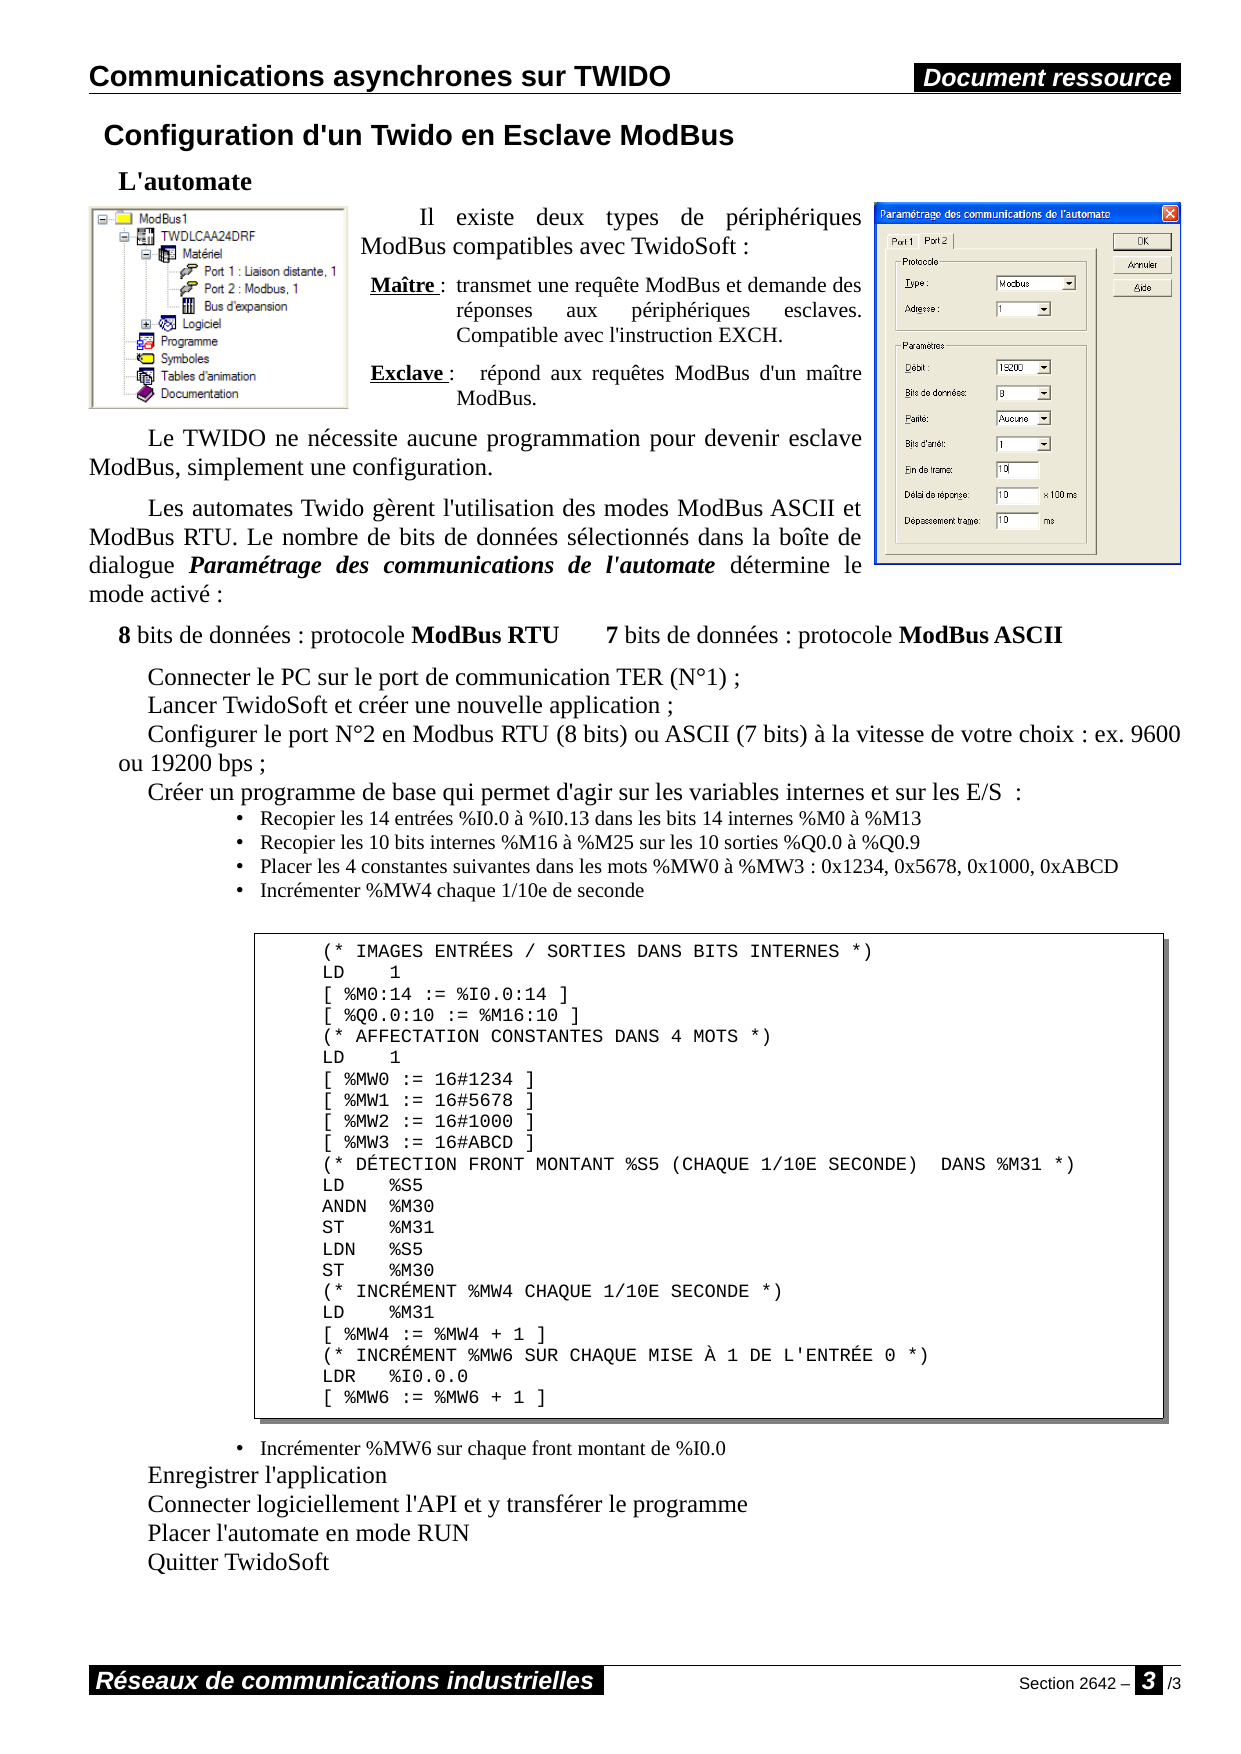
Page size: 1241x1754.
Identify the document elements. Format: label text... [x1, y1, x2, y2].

text [ %MW6 := %MW6 + 1 ] [263, 1388, 1154, 1409]
text LDN %S5 [263, 1239, 1154, 1261]
text ST %M31 [263, 1218, 1154, 1239]
text [ %MW4 := %MW4 + 1 ] [263, 1324, 1154, 1346]
text Connecter logiciellement l'API et y transférer le programme [118, 1489, 1181, 1518]
text [ %MW3 := 16#ABCD ] [263, 1133, 1154, 1154]
text ST %M30 [263, 1261, 1154, 1282]
text Les automates Twido gèrent l'utilisation des modes ModBus ASCII et ModBus RTU. Le nombre de bits de données sélectionnés dans la boîte de dialogue Paramétrage des communications de l'automate détermine le mode activé : [88, 493, 1181, 608]
text Configurer le port N°2 en Modbus RTU (8 bits) ou ASCII (7 bits) à la vitesse de votre choix : ex. 9600 ou 19200 bps ; [118, 719, 1181, 777]
subtitle L'automate [118, 165, 1181, 196]
text [ %MW2 := 16#1000 ] [263, 1112, 1154, 1133]
text Placer l'automate en mode RUN [118, 1518, 1181, 1547]
text (* IMAGES ENTRÉES / SORTIES DANS BITS INTERNES *) [263, 942, 1154, 963]
text LD %M31 [263, 1303, 1154, 1324]
text (* DÉTECTION FRONT MONTANT %S5 (CHAQUE 1/10E SECONDE) DANS %M31 *) [263, 1154, 1154, 1176]
picture [874, 202, 1182, 565]
text Quitter TwidoSoft [118, 1547, 1181, 1575]
text Il existe deux types de périphériques ModBus compatibles avec TwidoSoft : [88, 202, 874, 259]
list Recopier les 14 entrées %I0.0 à %I0.13 dans les bits 14 internes %M0 à %M13 [207, 806, 1181, 830]
text Lancer TwidoSoft et créer une nouvelle application ; [118, 691, 1181, 719]
list Incrémenter %MW4 chaque 1/10e de seconde [207, 878, 1181, 902]
text 8 bits de données : protocole ModBus RTU 7 bits de données : protocole ModBus ASCII [88, 621, 1181, 649]
text Créer un programme de base qui permet d'agir sur les variables internes et sur les E/S : [118, 777, 1181, 806]
list Recopier les 10 bits internes %M16 à %M25 sur les 10 sorties %Q0.0 à %Q0.9 [207, 830, 1181, 854]
text Le TWIDO ne nécessite aucune programmation pour devenir esclave ModBus, simplement une configuration. [88, 423, 874, 481]
text [ %M0:14 := %I0.0:14 ] [263, 984, 1154, 1006]
text (* INCRÉMENT %MW4 CHAQUE 1/10E SECONDE *) [263, 1282, 1154, 1303]
text Enregistrer l'application [118, 1460, 1181, 1489]
text [255, 934, 1163, 1418]
text LDR %I0.0.0 [263, 1367, 1154, 1388]
text Maître : transmet une requête ModBus et demande des réponses aux périphériques esclaves. Compatible avec l'instruction EXCH. [349, 272, 874, 348]
text [ %MW1 := 16#5678 ] [263, 1091, 1154, 1112]
text ANDN %M30 [263, 1197, 1154, 1218]
text LD 1 [263, 1048, 1154, 1069]
text LD %S5 [263, 1176, 1154, 1197]
list Placer les 4 constantes suivantes dans les mots %MW0 à %MW3 : 0x1234, 0x5678, 0x1000, 0xABCD [207, 854, 1181, 878]
picture [88, 206, 349, 409]
text [ %Q0.0:10 := %M16:10 ] [263, 1006, 1154, 1027]
text Exclave : répond aux requêtes ModBus d'un maître ModBus. [99, 360, 874, 411]
text Connecter le PC sur le port de communication TER (N°1) ; [118, 662, 1181, 691]
text [ %MW0 := 16#1234 ] [263, 1069, 1154, 1091]
text (* INCRÉMENT %MW6 SUR CHAQUE MISE À 1 DE L'ENTRÉE 0 *) [263, 1346, 1154, 1367]
subtitle Configuration d'un Twido en Esclave ModBus [103, 118, 1181, 152]
list Incrémenter %MW6 sur chaque front montant de %I0.0 [207, 902, 1181, 1460]
text LD 1 [263, 963, 1154, 984]
text (* AFFECTATION CONSTANTES DANS 4 MOTS *) [263, 1027, 1154, 1048]
